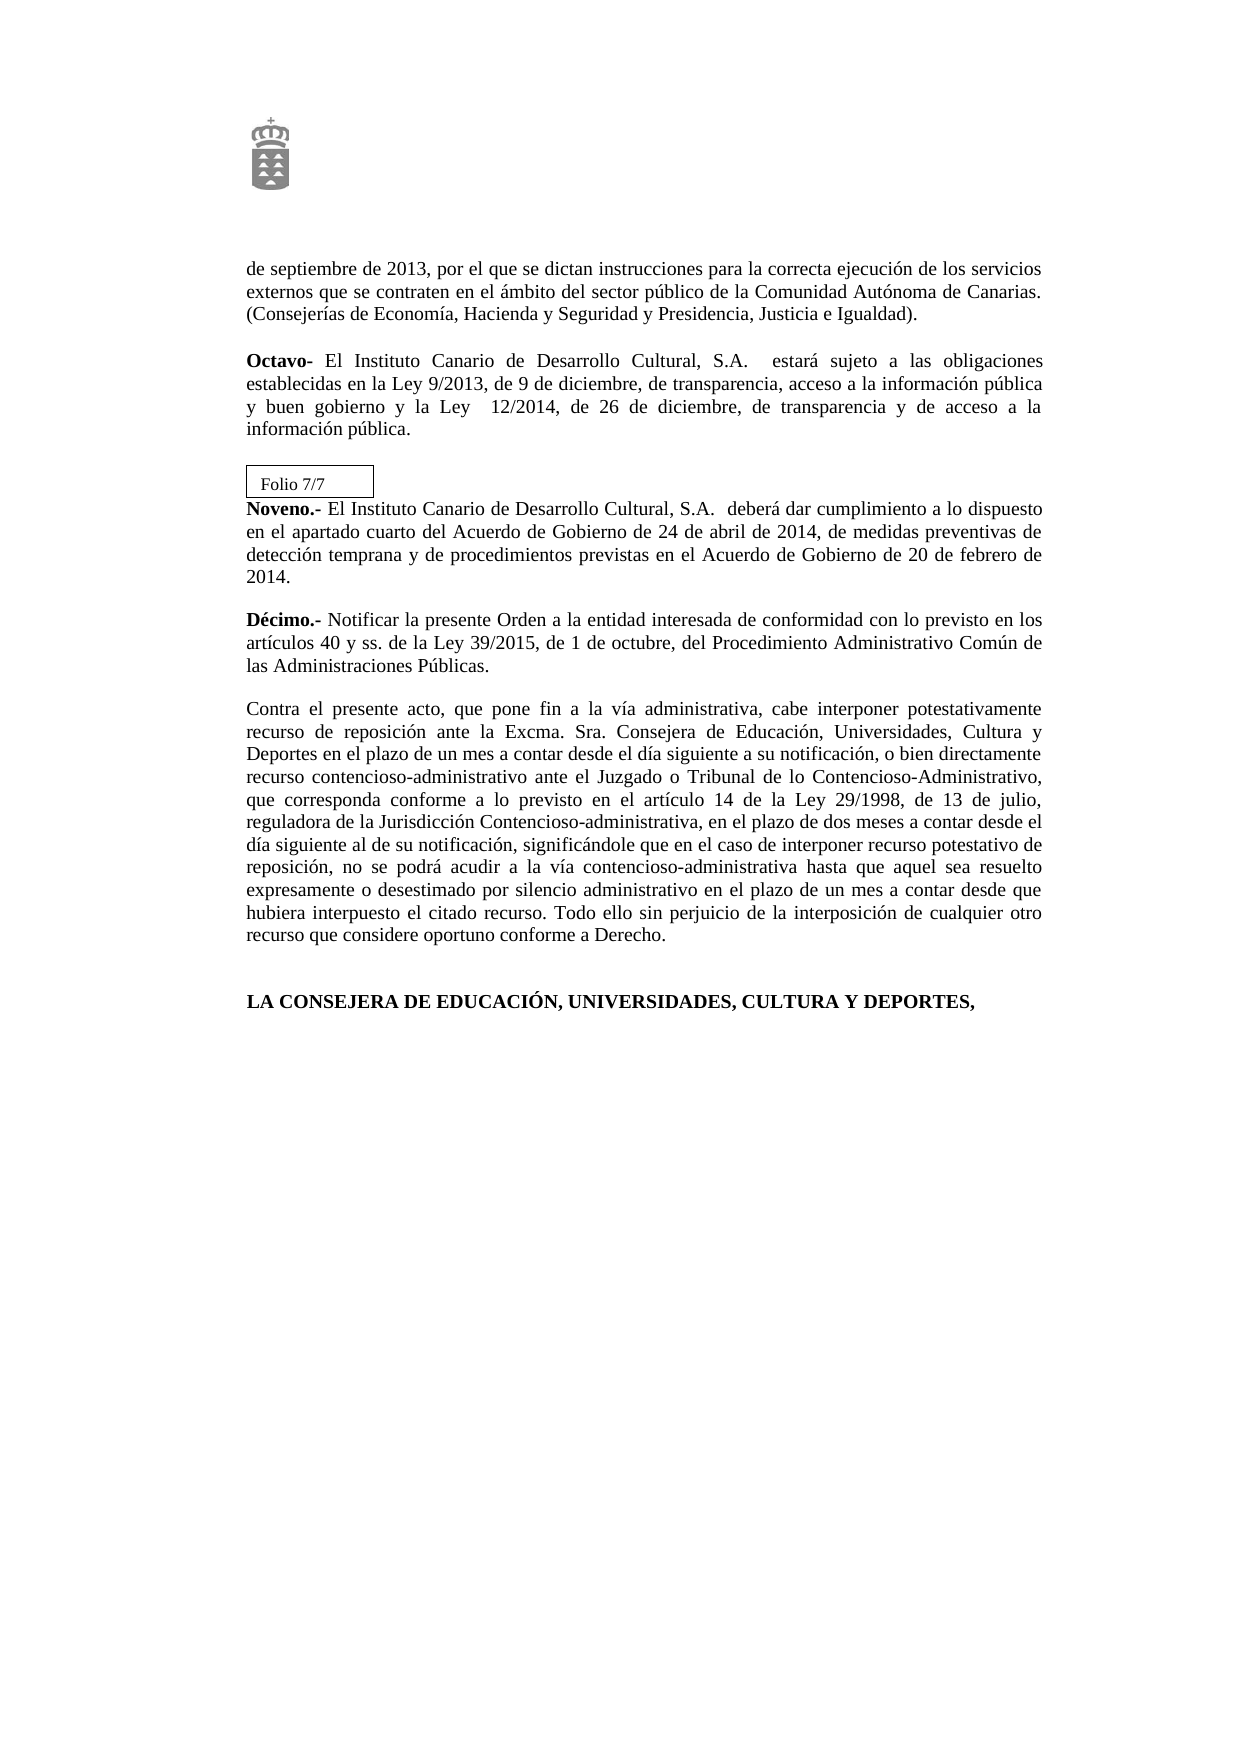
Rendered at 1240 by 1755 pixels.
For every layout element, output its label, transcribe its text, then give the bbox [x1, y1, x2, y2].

text Octavo- El Instituto Canario de Desarrollo Cultural, S.A. estará sujeto a las obligaciones establecidas en la Ley 9/2013, de 9 de diciembre, de transparencia, acceso a la información pública y buen gobierno y la Ley 12/2014, de 26 de diciembre, de transparencia y de acceso a la información pública. [246, 350, 1043, 440]
table_header Folio 7/7 [247, 466, 373, 497]
text Décimo.- Notificar la presente Orden a la entidad interesada de conformidad con lo previsto en los artículos 40 y ss. de la Ley 39/2015, de 1 de octubre, del Procedimiento Administrativo Común de las Administraciones Públicas. [246, 609, 1043, 677]
text Noveno.- El Instituto Canario de Desarrollo Cultural, S.A. deberá dar cumplimiento a lo dispuesto en el apartado cuarto del Acuerdo de Gobierno de 24 de abril de 2014, de medidas preventivas de detección temprana y de procedimientos previstas en el Acuerdo de Gobierno de 20 de febrero de 2014. [246, 498, 1043, 588]
text Contra el presente acto, que pone fin a la vía administrativa, cabe interponer potestativamente recurso de reposición ante la Excma. Sra. Consejera de Educación, Universidades, Cultura y Deportes en el plazo de un mes a contar desde el día siguiente a su notificación, o bien directamente recurso contencioso-administrativo ante el Juzgado o Tribunal de lo Contencioso-Administrativo, que corresponda conforme a lo previsto en el artículo 14 de la Ley 29/1998, de 13 de julio, reguladora de la Jurisdicción Contencioso-administrativa, en el plazo de dos meses a contar desde el día siguiente al de su notificación, significándole que en el caso de interponer recurso potestativo de reposición, no se podrá acudir a la vía contencioso-administrativa hasta que aquel sea resuelto expresamente o desestimado por silencio administrativo en el plazo de un mes a contar desde que hubiera interpuesto el citado recurso. Todo ello sin perjuicio de la interposición de cualquier otro recurso que considere oportuno conforme a Derecho. [246, 697, 1043, 946]
text LA CONSEJERA DE EDUCACIÓN, UNIVERSIDADES, CULTURA Y DEPORTES, [247, 990, 1043, 1013]
text de septiembre de 2013, por el que se dictan instrucciones para la correcta ejecución de los servicios externos que se contraten en el ámbito del sector público de la Comunidad Autónoma de Canarias. (Consejerías de Economía, Hacienda y Seguridad y Presidencia, Justicia e Igualdad). [246, 257, 1043, 325]
